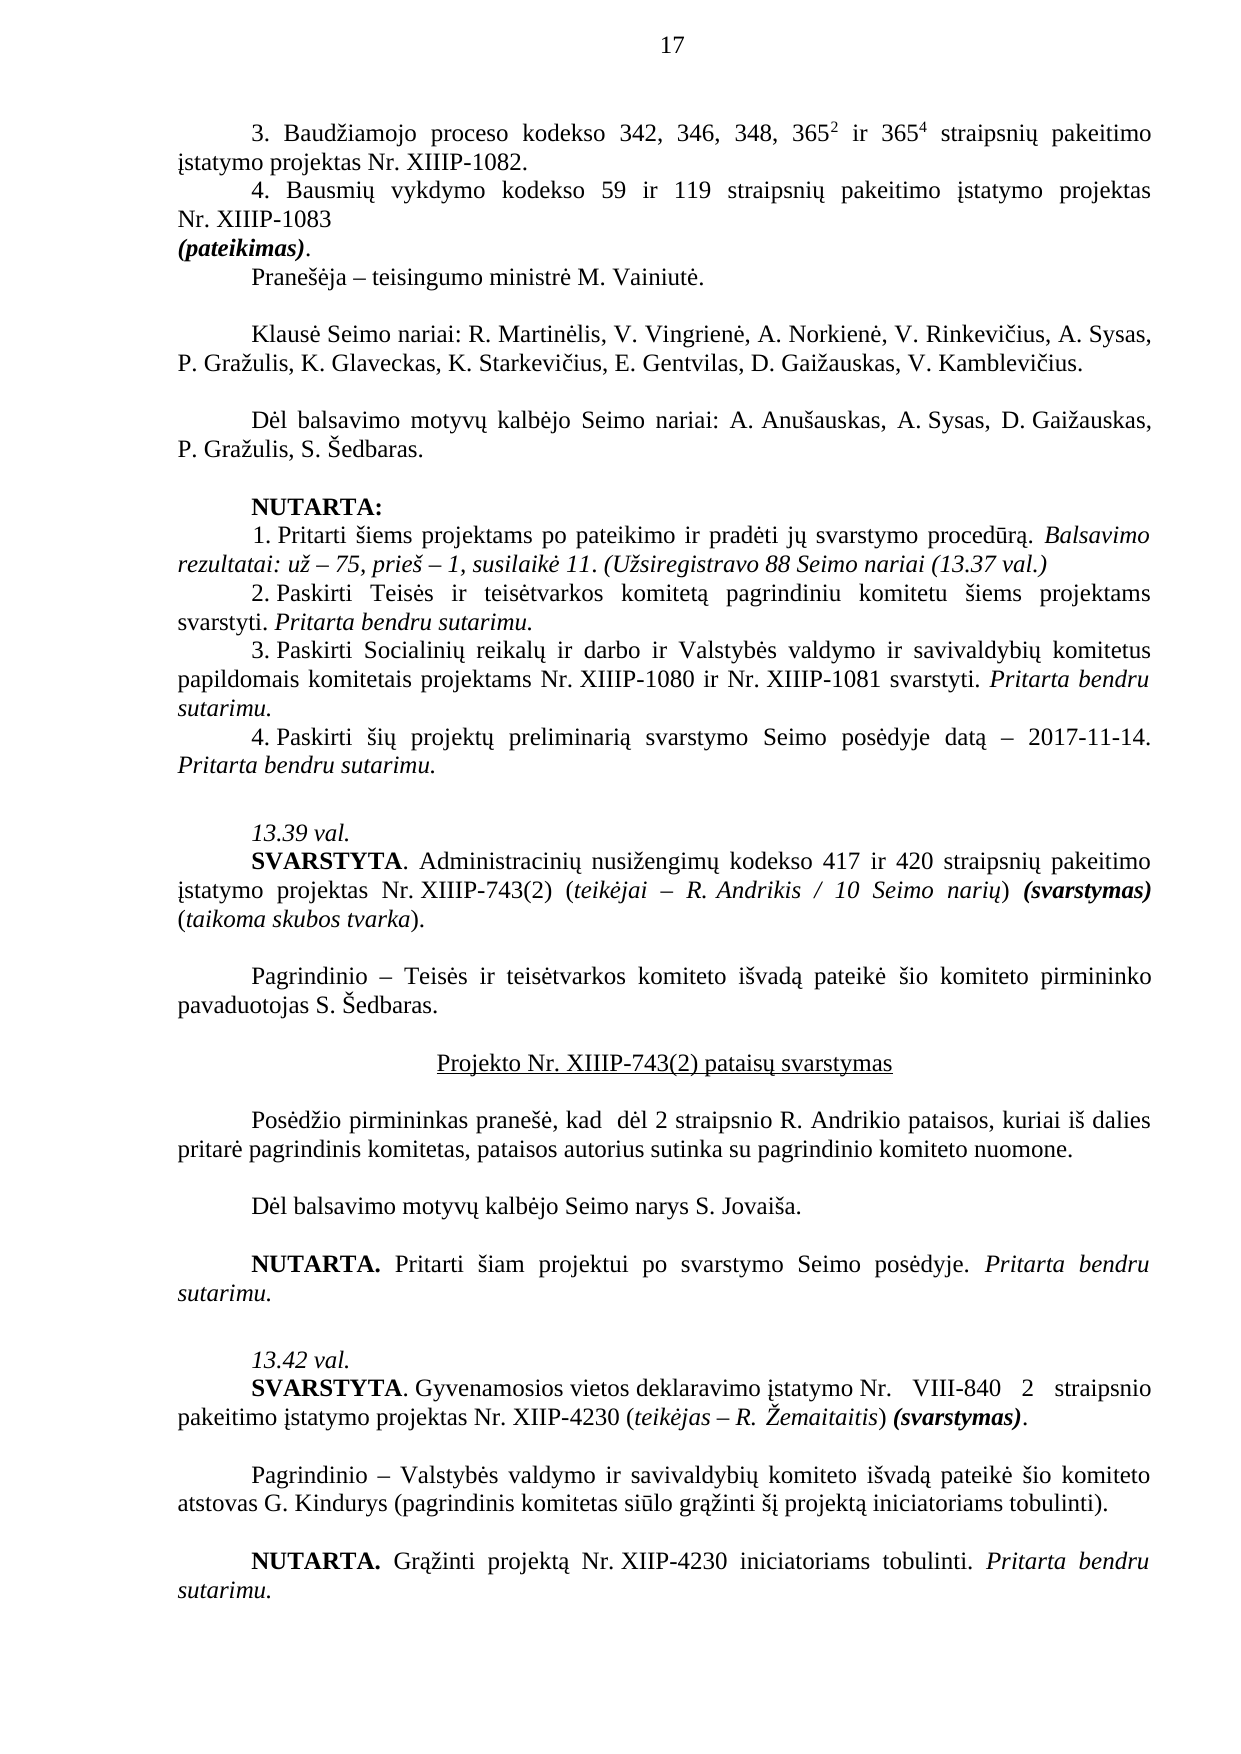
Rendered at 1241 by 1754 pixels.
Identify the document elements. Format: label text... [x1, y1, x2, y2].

text 13.39 val. [177, 818, 1152, 846]
text 3. Baudžiamojo proceso kodekso 342, 346, 348, 3652 ir 3654 straipsnių pakeitimo įstatymo projektas Nr. XIIIP-1082. [177, 118, 1152, 176]
subtitle Projekto Nr. XIIIP-743(2) pataisų svarstymas [177, 1048, 1152, 1076]
text SVARSTYTA. Administracinių nusižengimų kodekso 417 ir 420 straipsnių pakeitimo įstatymo projektas Nr. XIIIP-743(2) (teikėjai – R. Andrikis / 10 Seimo narių) (svarstymas) (taikoma skubos tvarka). [177, 846, 1152, 933]
text NUTARTA. Pritarti šiam projektui po svarstymo Seimo posėdyje. Pritarta bendru sutarimu. [177, 1249, 1152, 1306]
text Dėl balsavimo motyvų kalbėjo Seimo narys S. Jovaiša. [177, 1191, 1152, 1220]
text Dėl balsavimo motyvų kalbėjo Seimo nariai: A. Anušauskas, A. Sysas, D. Gaižauskas, P. Gražulis, S. Šedbaras. [177, 406, 1152, 463]
text SVARSTYTA. Gyvenamosios vietos deklaravimo įstatymo Nr. VIII-840 2 straipsnio pakeitimo įstatymo projektas Nr. XIIP-4230 (teikėjas – R. Žemaitaitis) (svarstymas). [177, 1373, 1152, 1431]
text 4. Bausmių vykdymo kodekso 59 ir 119 straipsnių pakeitimo įstatymo projektas Nr. XIIIP-1083 [177, 176, 1152, 233]
text 13.42 val. [177, 1345, 1152, 1373]
text (pateikimas). [177, 233, 1152, 262]
text 4. Paskirti šių projektų preliminarią svarstymo Seimo posėdyje datą – 2017-11-14. Pritarta bendru sutarimu. [177, 722, 1152, 779]
text Posėdžio pirmininkas pranešė, kad dėl 2 straipsnio R. Andrikio pataisos, kuriai iš dalies pritarė pagrindinis komitetas, pataisos autorius sutinka su pagrindinio komiteto nuomone. [177, 1105, 1152, 1163]
text Klausė Seimo nariai: R. Martinėlis, V. Vingrienė, A. Norkienė, V. Rinkevičius, A. Sysas, P. Gražulis, K. Glaveckas, K. Starkevičius, E. Gentvilas, D. Gaižauskas, V. Kamblevičius. [177, 319, 1152, 377]
text Pagrindinio – Valstybės valdymo ir savivaldybių komiteto išvadą pateikė šio komiteto atstovas G. Kindurys (pagrindinis komitetas siūlo grąžinti šį projektą iniciatoriams tobulinti). [177, 1460, 1152, 1517]
text 3. Paskirti Socialinių reikalų ir darbo ir Valstybės valdymo ir savivaldybių komitetus papildomais komitetais projektams Nr. XIIIP-1080 ir Nr. XIIIP-1081 svarstyti. Pritarta bendru sutarimu. [177, 636, 1152, 722]
text Pranešėja – teisingumo ministrė M. Vainiutė. [177, 262, 1152, 291]
text NUTARTA: [177, 492, 1152, 521]
text 2. Paskirti Teisės ir teisėtvarkos komitetą pagrindiniu komitetu šiems projektams svarstyti. Pritarta bendru sutarimu. [177, 578, 1152, 636]
text NUTARTA. Grąžinti projektą Nr. XIIP-4230 iniciatoriams tobulinti. Pritarta bendru sutarimu. [177, 1546, 1152, 1603]
text Pagrindinio – Teisės ir teisėtvarkos komiteto išvadą pateikė šio komiteto pirmininko pavaduotojas S. Šedbaras. [177, 961, 1152, 1019]
text 1. Pritarti šiems projektams po pateikimo ir pradėti jų svarstymo procedūrą. Balsavimo rezultatai: už – 75, prieš – 1, susilaikė 11. (Užsiregistravo 88 Seimo nariai (13.37 val.) [177, 521, 1152, 578]
